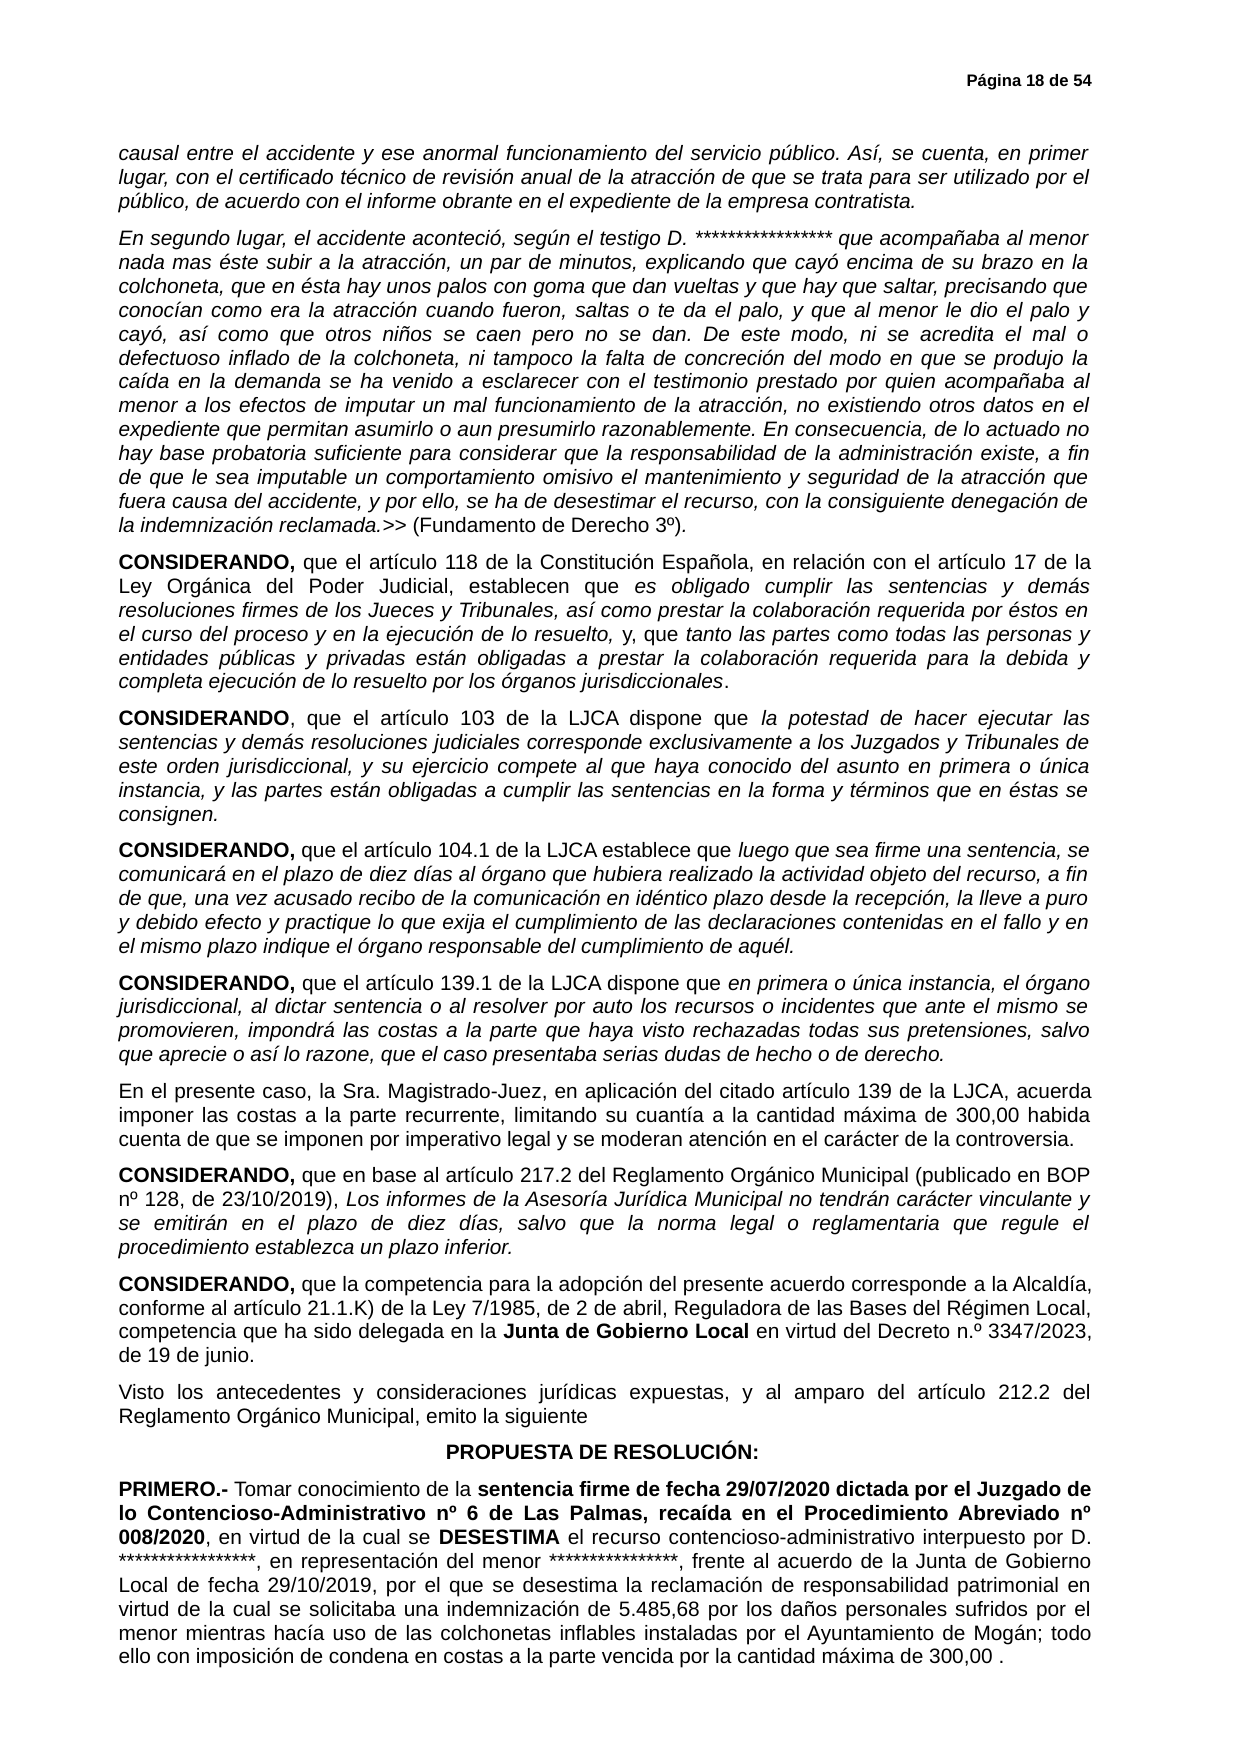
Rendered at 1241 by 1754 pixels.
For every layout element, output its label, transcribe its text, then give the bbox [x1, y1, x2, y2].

text En segundo lugar, el accidente aconteció, según el testigo D. ***************** que acompañaba al menor nada mas éste subir a la atracción, un par de minutos, explicando que cayó encima de su brazo en la colchoneta, que en ésta hay unos palos con goma que dan vueltas y que hay que saltar, precisando que conocían como era la atracción cuando fueron, saltas o te da el palo, y que al menor le dio el palo y cayó, así como que otros niños se caen pero no se dan. De este modo, ni se acredita el mal o defectuoso inflado de la colchoneta, ni tampoco la falta de concreción del modo en que se produjo la caída en la demanda se ha venido a esclarecer con el testimonio prestado por quien acompañaba al menor a los efectos de imputar un mal funcionamiento de la atracción, no existiendo otros datos en el expediente que permitan asumirlo o aun presumirlo razonablemente. En consecuencia, de lo actuado no hay base probatoria suficiente para considerar que la responsabilidad de la administración existe, a fin de que le sea imputable un comportamiento omisivo el mantenimiento y seguridad de la atracción que fuera causa del accidente, y por ello, se ha de desestimar el recurso, con la consiguiente denegación de la indemnización reclamada.>> (Fundamento de Derecho 3º). [118, 226, 1092, 537]
text CONSIDERANDO, que el artículo 104.1 de la LJCA establece que luego que sea firme una sentencia, se comunicará en el plazo de diez días al órgano que hubiera realizado la actividad objeto del recurso, a fin de que, una vez acusado recibo de la comunicación en idéntico plazo desde la recepción, la lleve a puro y debido efecto y practique lo que exija el cumplimiento de las declaraciones contenidas en el fallo y en el mismo plazo indique el órgano responsable del cumplimiento de aquél. [118, 838, 1092, 958]
text causal entre el accidente y ese anormal funcionamiento del servicio público. Así, se cuenta, en primer lugar, con el certificado técnico de revisión anual de la atracción de que se trata para ser utilizado por el público, de acuerdo con el informe obrante en el expediente de la empresa contratista. [118, 141, 1092, 213]
text CONSIDERANDO, que la competencia para la adopción del presente acuerdo corresponde a la Alcaldía, conforme al artículo 21.1.K) de la Ley 7/1985, de 2 de abril, Reguladora de las Bases del Régimen Local, competencia que ha sido delegada en la Junta de Gobierno Local en virtud del Decreto n.º 3347/2023, de 19 de junio. [118, 1271, 1092, 1367]
text CONSIDERANDO, que el artículo 139.1 de la LJCA dispone que en primera o única instancia, el órgano jurisdiccional, al dictar sentencia o al resolver por auto los recursos o incidentes que ante el mismo se promovieren, impondrá las costas a la parte que haya visto rechazadas todas sus pretensiones, salvo que aprecie o así lo razone, que el caso presentaba serias dudas de hecho o de derecho. [118, 970, 1092, 1066]
text En el presente caso, la Sra. Magistrado-Juez, en aplicación del citado artículo 139 de la LJCA, acuerda imponer las costas a la parte recurrente, limitando su cuantía a la cantidad máxima de 300,00 habida cuenta de que se imponen por imperativo legal y se moderan atención en el carácter de la controversia. [118, 1079, 1092, 1151]
text CONSIDERANDO, que el artículo 118 de la Constitución Española, en relación con el artículo 17 de la Ley Orgánica del Poder Judicial, establecen que es obligado cumplir las sentencias y demás resoluciones firmes de los Jueces y Tribunales, así como prestar la colaboración requerida por éstos en el curso del proceso y en la ejecución de lo resuelto, y, que tanto las partes como todas las personas y entidades públicas y privadas están obligadas a prestar la colaboración requerida para la debida y completa ejecución de lo resuelto por los órganos jurisdiccionales. [118, 549, 1092, 693]
text CONSIDERANDO, que el artículo 103 de la LJCA dispone que la potestad de hacer ejecutar las sentencias y demás resoluciones judiciales corresponde exclusivamente a los Juzgados y Tribunales de este orden jurisdiccional, y su ejercicio compete al que haya conocido del asunto en primera o única instancia, y las partes están obligadas a cumplir las sentencias en la forma y términos que en éstas se consignen. [118, 706, 1092, 826]
text Visto los antecedentes y consideraciones jurídicas expuestas, y al amparo del artículo 212.2 del Reglamento Orgánico Municipal, emito la siguiente [118, 1380, 1092, 1428]
text PROPUESTA DE RESOLUCIÓN: [118, 1440, 1092, 1464]
text CONSIDERANDO, que en base al artículo 217.2 del Reglamento Orgánico Municipal (publicado en BOP nº 128, de 23/10/2019), Los informes de la Asesoría Jurídica Municipal no tendrán carácter vinculante y se emitirán en el plazo de diez días, salvo que la norma legal o reglamentaria que regule el procedimiento establezca un plazo inferior. [118, 1163, 1092, 1259]
text PRIMERO.- Tomar conocimiento de la sentencia firme de fecha 29/07/2020 dictada por el Juzgado de lo Contencioso-Administrativo nº 6 de Las Palmas, recaída en el Procedimiento Abreviado nº 008/2020, en virtud de la cual se DESESTIMA el recurso contencioso-administrativo interpuesto por D. *****************, en representación del menor ****************, frente al acuerdo de la Junta de Gobierno Local de fecha 29/10/2019, por el que se desestima la reclamación de responsabilidad patrimonial en virtud de la cual se solicitaba una indemnización de 5.485,68 por los daños personales sufridos por el menor mientras hacía uso de las colchonetas inflables instaladas por el Ayuntamiento de Mogán; todo ello con imposición de condena en costas a la parte vencida por la cantidad máxima de 300,00 . [118, 1477, 1092, 1668]
